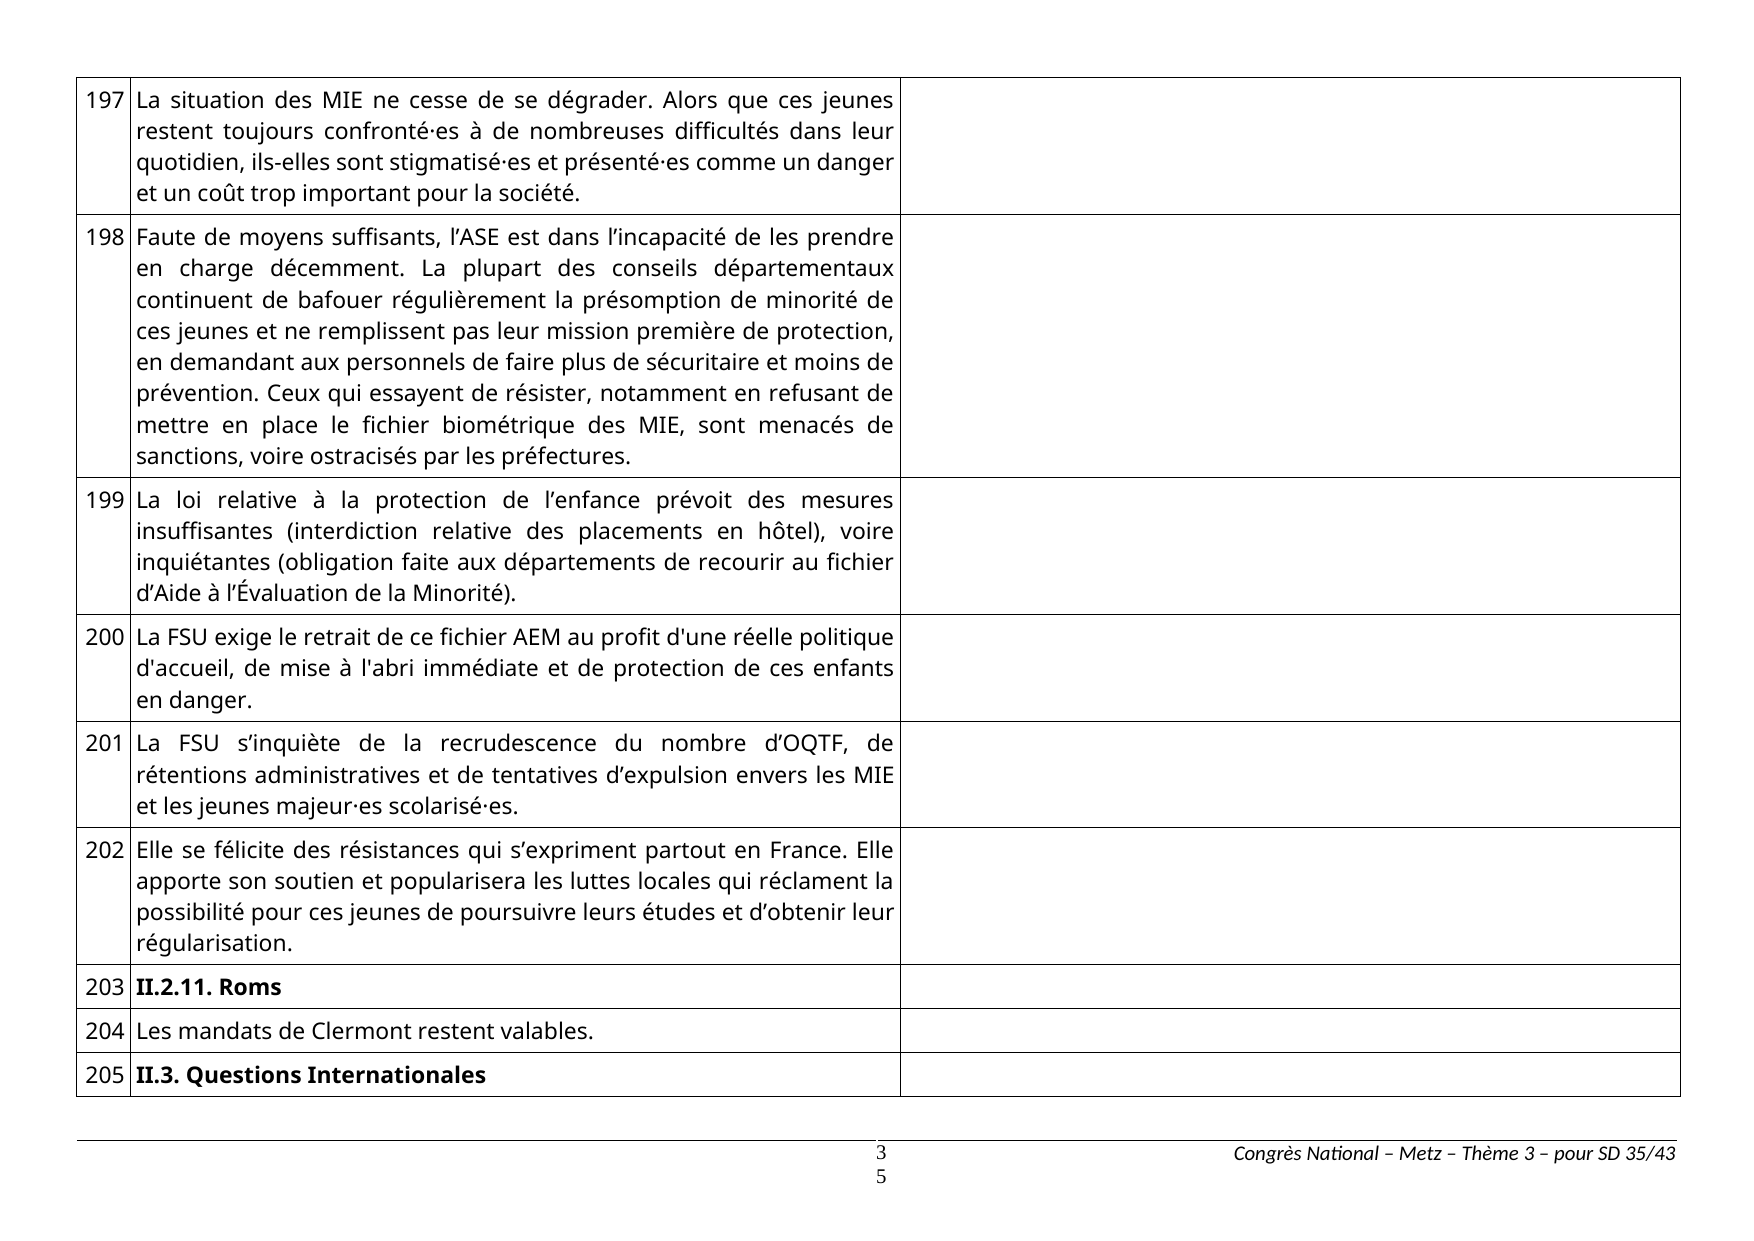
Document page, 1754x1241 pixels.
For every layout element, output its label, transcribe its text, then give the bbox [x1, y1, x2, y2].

table_cell 203 [77, 965, 130, 1008]
table_cell II.3. Questions Internationales [131, 1053, 900, 1096]
table_cell Faute de moyens suffisants, l’ASE est dans l’incapacité de les prendre en charge décemment. La plupart des conseils départementaux continuent de bafouer régulièrement la présomption de minorité de ces jeunes et ne remplissent pas leur mission première de protection, en demandant aux personnels de faire plus de sécuritaire et moins de prévention. Ceux qui essayent de résister, notamment en refusant de mettre en place le fichier biométrique des MIE, sont menacés de sanctions, voire ostracisés par les préfectures. [131, 215, 900, 477]
table_cell Elle se félicite des résistances qui s’expriment partout en France. Elle apporte son soutien et popularisera les luttes locales qui réclament la possibilité pour ces jeunes de poursuivre leurs études et d’obtenir leur régularisation. [131, 828, 900, 964]
table_cell [901, 78, 1680, 214]
table_cell [901, 615, 1680, 721]
table_cell 200 [77, 615, 130, 721]
table_cell La loi relative à la protection de l’enfance prévoit des mesures insuffisantes (interdiction relative des placements en hôtel), voire inquiétantes (obligation faite aux départements de recourir au fichier d’Aide à l’Évaluation de la Minorité). [131, 478, 900, 614]
table_cell 198 [77, 215, 130, 477]
table_cell Les mandats de Clermont restent valables. [131, 1009, 900, 1052]
table_cell [901, 965, 1680, 1008]
table_cell 197 [77, 78, 130, 214]
table_cell 204 [77, 1009, 130, 1052]
table_cell 201 [77, 722, 130, 827]
table_cell [901, 478, 1680, 614]
table_cell La FSU s’inquiète de la recrudescence du nombre d’OQTF, de rétentions administratives et de tentatives d’expulsion envers les MIE et les jeunes majeur·es scolarisé·es. [131, 722, 900, 827]
table_cell [901, 722, 1680, 827]
table_cell [901, 828, 1680, 964]
table_cell [901, 1053, 1680, 1096]
table_cell II.2.11. Roms [131, 965, 900, 1008]
table_cell 205 [77, 1053, 130, 1096]
table_cell 202 [77, 828, 130, 964]
table_cell [901, 215, 1680, 477]
table_cell La FSU exige le retrait de ce fichier AEM au profit d'une réelle politique d'accueil, de mise à l'abri immédiate et de protection de ces enfants en danger. [131, 615, 900, 721]
table_cell 199 [77, 478, 130, 614]
table_cell [901, 1009, 1680, 1052]
table_cell La situation des MIE ne cesse de se dégrader. Alors que ces jeunes restent toujours confronté·es à de nombreuses difficultés dans leur quotidien, ils-elles sont stigmatisé·es et présenté·es comme un danger et un coût trop important pour la société. [131, 78, 900, 214]
